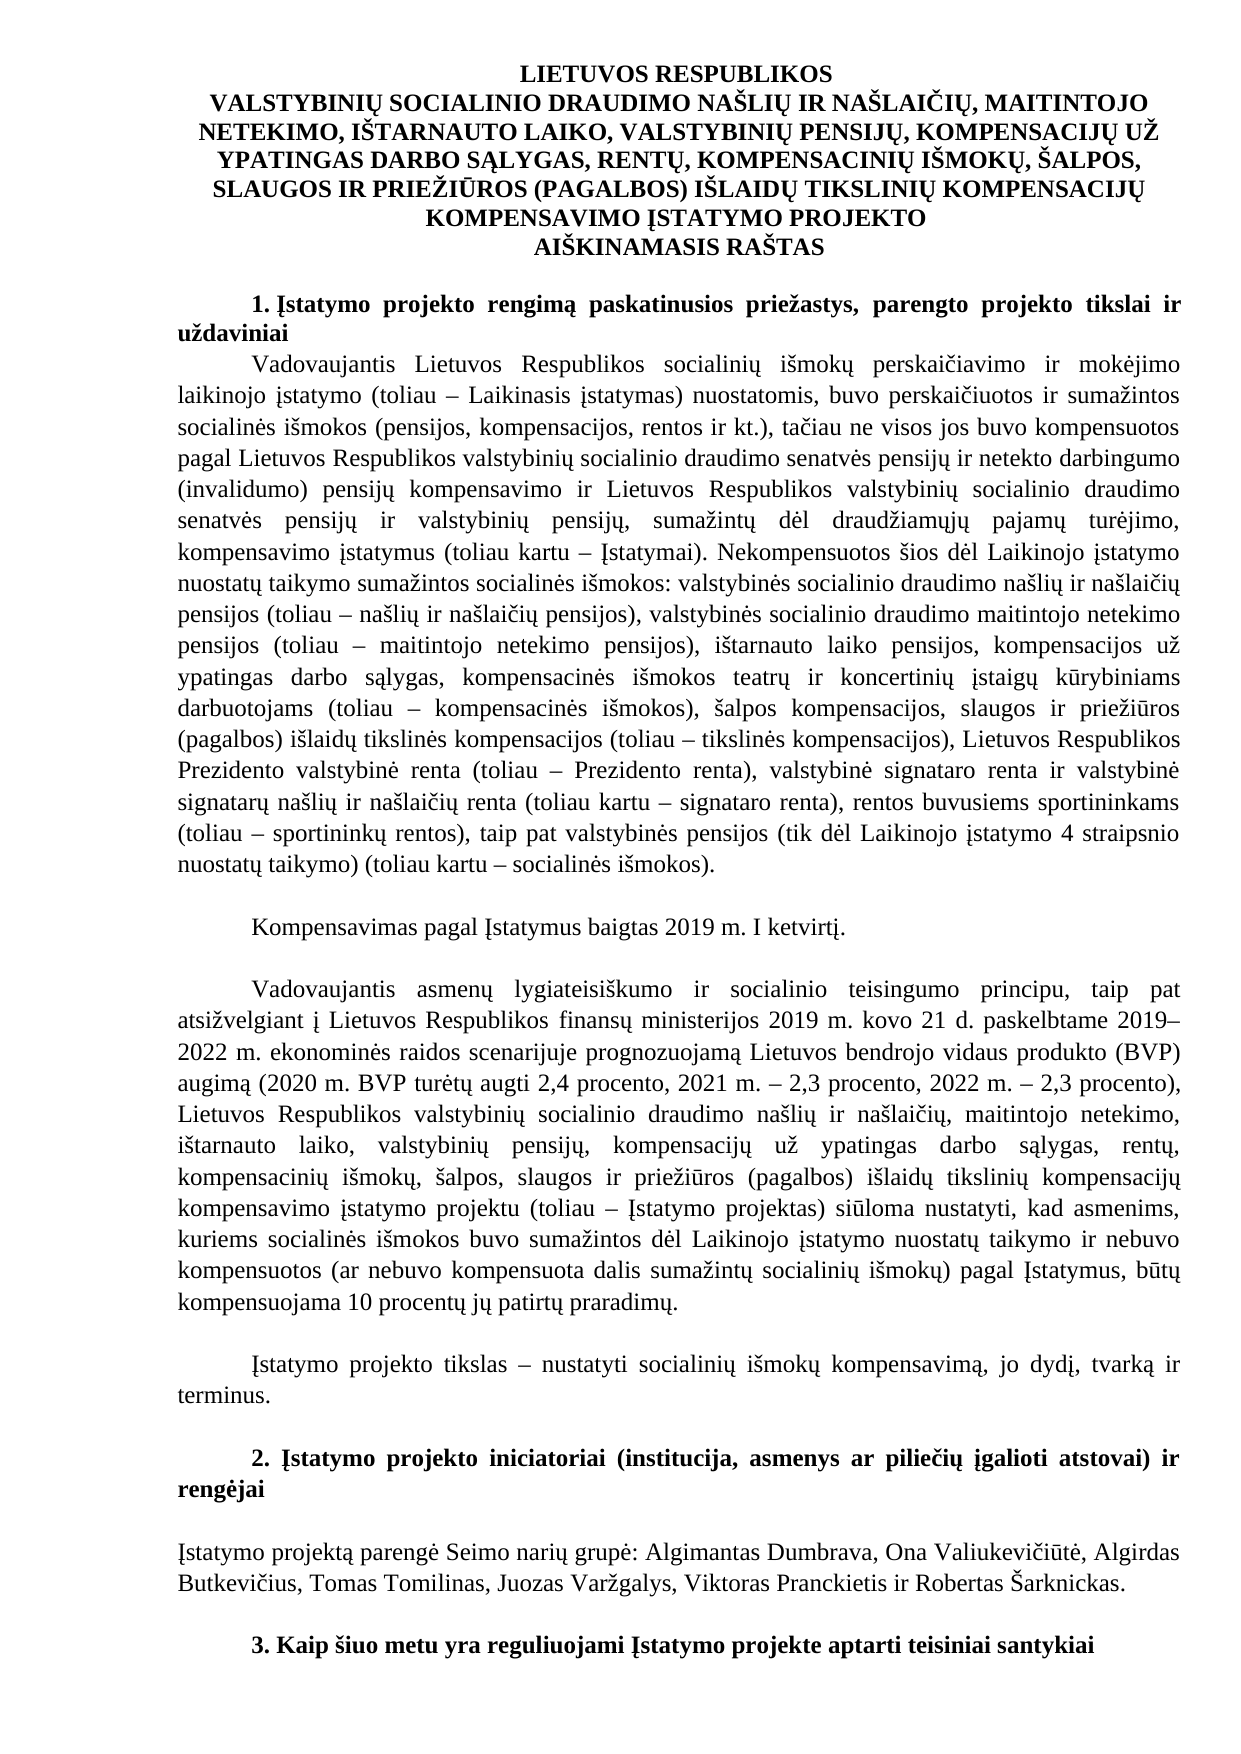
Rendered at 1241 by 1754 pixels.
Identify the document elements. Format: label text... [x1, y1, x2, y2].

text Vadovaujantis asmenų lygiateisiškumo ir socialinio teisingumo principu, taip pat atsižvelgiant į Lietuvos Respublikos finansų ministerijos 2019 m. kovo 21 d. paskelbtame 2019–2022 m. ekonominės raidos scenarijuje prognozuojamą Lietuvos bendrojo vidaus produkto (BVP) augimą (2020 m. BVP turėtų augti 2,4 procento, 2021 m. – 2,3 procento, 2022 m. – 2,3 procento), Lietuvos Respublikos valstybinių socialinio draudimo našlių ir našlaičių, maitintojo netekimo, ištarnauto laiko, valstybinių pensijų, kompensacijų už ypatingas darbo sąlygas, rentų, kompensacinių išmokų, šalpos, slaugos ir priežiūros (pagalbos) išlaidų tikslinių kompensacijų kompensavimo įstatymo projektu (toliau – Įstatymo projektas) siūloma nustatyti, kad asmenims, kuriems socialinės išmokos buvo sumažintos dėl Laikinojo įstatymo nuostatų taikymo ir nebuvo kompensuotos (ar nebuvo kompensuota dalis sumažintų socialinių išmokų) pagal Įstatymus, būtų kompensuojama 10 procentų jų patirtų praradimų. [177, 972, 1181, 1315]
text Vadovaujantis Lietuvos Respublikos socialinių išmokų perskaičiavimo ir mokėjimo laikinojo įstatymo (toliau – Laikinasis įstatymas) nuostatomis, buvo perskaičiuotos ir sumažintos socialinės išmokos (pensijos, kompensacijos, rentos ir kt.), tačiau ne visos jos buvo kompensuotos pagal Lietuvos Respublikos valstybinių socialinio draudimo senatvės pensijų ir netekto darbingumo (invalidumo) pensijų kompensavimo ir Lietuvos Respublikos valstybinių socialinio draudimo senatvės pensijų ir valstybinių pensijų, sumažintų dėl draudžiamųjų pajamų turėjimo, kompensavimo įstatymus (toliau kartu – Įstatymai). Nekompensuotos šios dėl Laikinojo įstatymo nuostatų taikymo sumažintos socialinės išmokos: valstybinės socialinio draudimo našlių ir našlaičių pensijos (toliau – našlių ir našlaičių pensijos), valstybinės socialinio draudimo maitintojo netekimo pensijos (toliau – maitintojo netekimo pensijos), ištarnauto laiko pensijos, kompensacijos už ypatingas darbo sąlygas, kompensacinės išmokos teatrų ir koncertinių įstaigų kūrybiniams darbuotojams (toliau – kompensacinės išmokos), šalpos kompensacijos, slaugos ir priežiūros (pagalbos) išlaidų tikslinės kompensacijos (toliau – tikslinės kompensacijos), Lietuvos Respublikos Prezidento valstybinė renta (toliau – Prezidento renta), valstybinė signataro renta ir valstybinė signatarų našlių ir našlaičių renta (toliau kartu – signataro renta), rentos buvusiems sportininkams (toliau – sportininkų rentos), taip pat valstybinės pensijos (tik dėl Laikinojo įstatymo 4 straipsnio nuostatų taikymo) (toliau kartu – socialinės išmokos). [177, 347, 1181, 878]
text aiškinamasis raštas [177, 232, 1181, 260]
text 1. Įstatymo projekto rengimą paskatinusios priežastys, parengto projekto tikslai ir uždaviniai [177, 289, 1182, 347]
text 3. Kaip šiuo metu yra reguliuojami Įstatymo projekte aptarti teisiniai santykiai [177, 1628, 1181, 1659]
text Kompensavimas pagal Įstatymus baigtas 2019 m. I ketvirtį. [177, 909, 1181, 940]
text Įstatymo projektą parengė Seimo narių grupė: Algimantas Dumbrava, Ona Valiukevičiūtė, Algirdas Butkevičius, Tomas Tomilinas, Juozas Varžgalys, Viktoras Pranckietis ir Robertas Šarknickas. [177, 1534, 1181, 1597]
text 2. Įstatymo projekto iniciatoriai (institucija, asmenys ar piliečių įgalioti atstovai) ir rengėjai [177, 1440, 1181, 1503]
text Įstatymo projekto tikslas – nustatyti socialinių išmokų kompensavimą, jo dydį, tvarką ir terminus. [177, 1347, 1181, 1409]
text LIETUVOS RESPUBLIKOS [177, 59, 1181, 88]
text valstybinių socialinio draudimo našlių ir našlaičių, maitintojo netekimo, ištarnauto laiko, valstybinių pensijų, kompensacijų už ypatingas darbo sąlygas, rentų, kompensacinių išmokų, šalpos, slaugos ir priežiūros (pagalbos) išlaidų tikslinių kompensacijų KOMPENSAVIMO įstatymo projekto [177, 88, 1181, 232]
